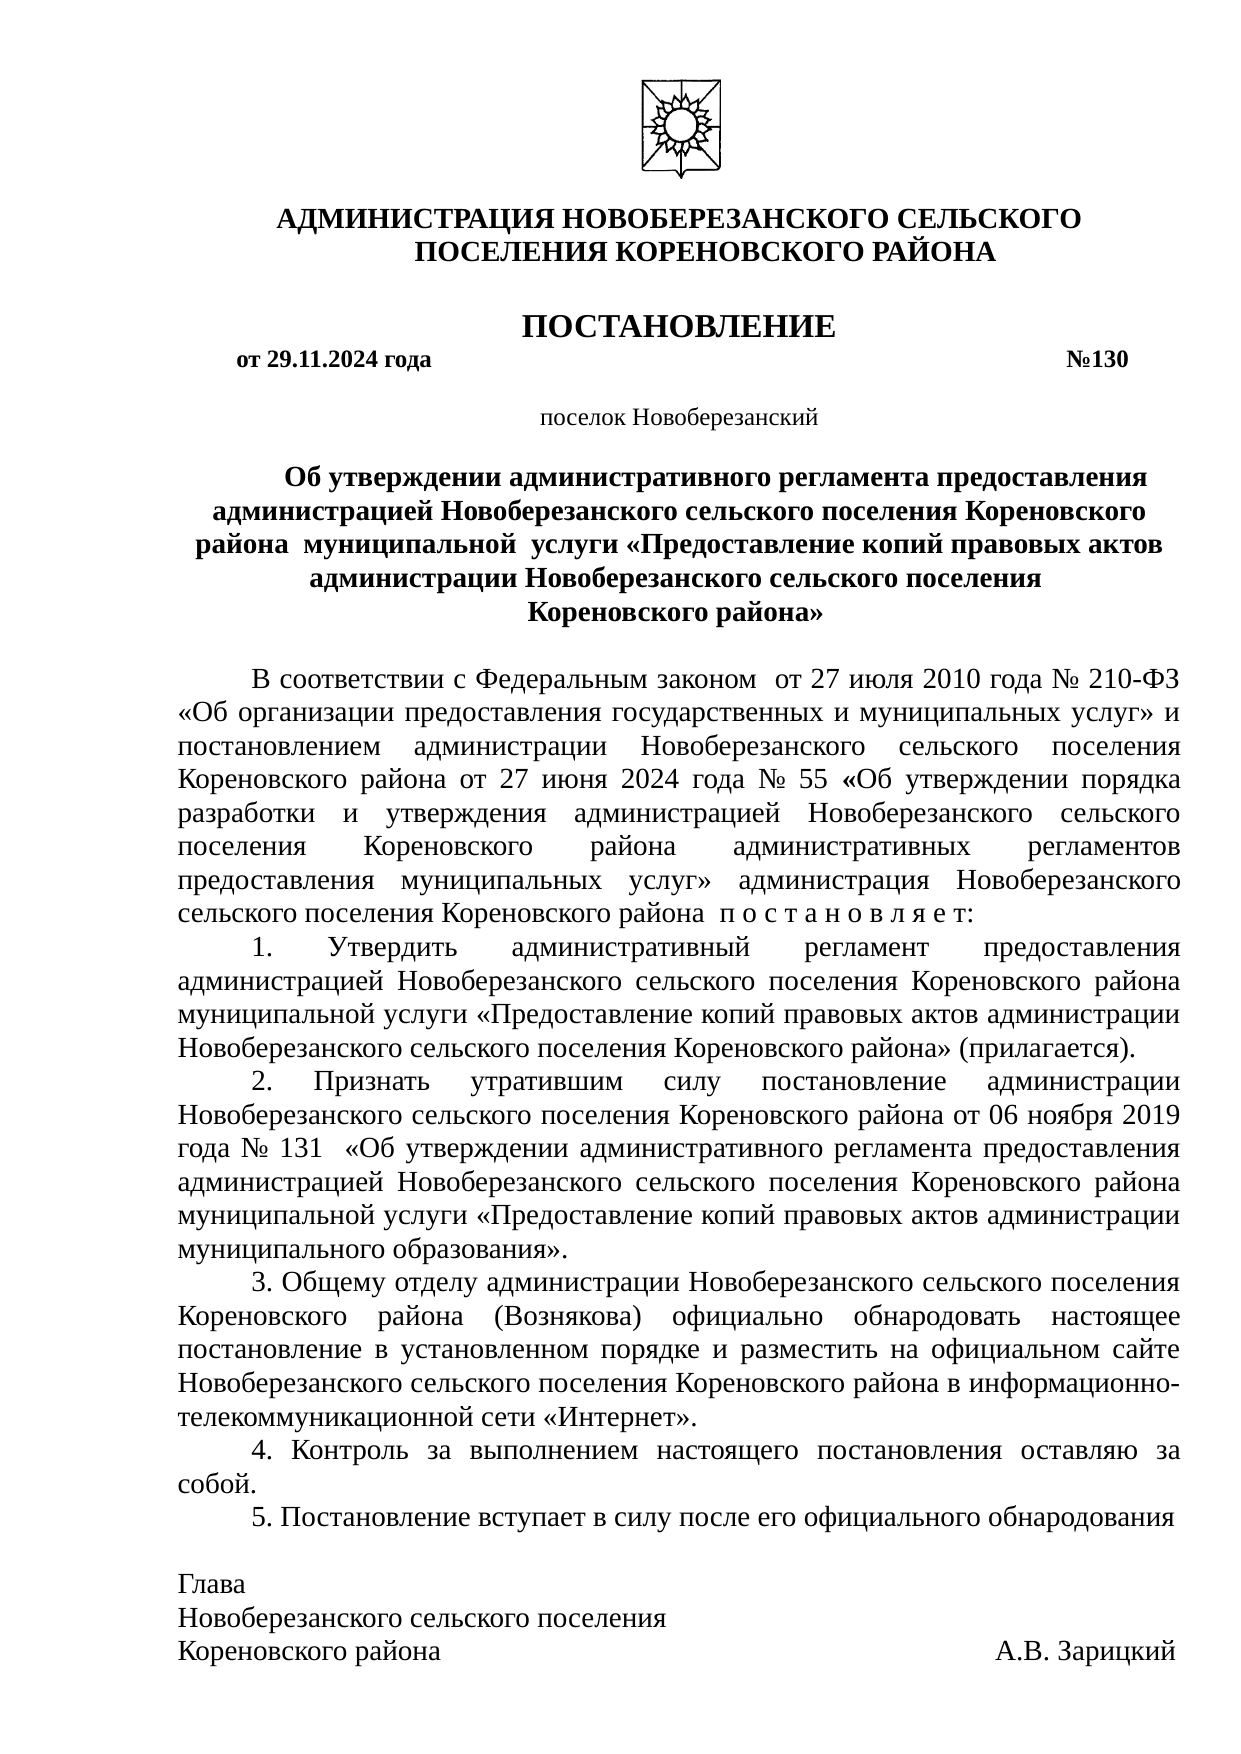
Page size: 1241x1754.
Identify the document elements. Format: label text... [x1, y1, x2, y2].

text Кореновского района А.В. Зарицкий [177, 1633, 1181, 1667]
text 5. Постановление вступает в силу после его официального обнародования [177, 1499, 1181, 1533]
text Об утверждении административного регламента предоставления администрацией Новоберезанского сельского поселения Кореновского района муниципальной услуги «Предоставление копий правовых актов администрации Новоберезанского сельского поселения [177, 459, 1181, 594]
text Новоберезанского сельского поселения [177, 1600, 1181, 1633]
text 3. Общему отделу администрации Новоберезанского сельского поселения Кореновского района (Вознякова) официально обнародовать настоящее постановление в установленном порядке и разместить на официальном сайте Новоберезанского сельского поселения Кореновского района в информационно-телекоммуникационной сети «Интернет». [177, 1264, 1181, 1432]
text от 29.11.2024 года №130 [177, 344, 1181, 373]
text 4. Контроль за выполнением настоящего постановления оставляю за собой. [177, 1432, 1181, 1499]
text В соответствии с Федеральным законом от 27 июля 2010 года № 210-ФЗ «Об организации предоставления государственных и муниципальных услуг» и постановлением администрации Новоберезанского сельского поселения Кореновского района от 27 июня 2024 года № 55 «Об утверждении порядка разработки и утверждения администрацией Новоберезанского сельского поселения Кореновского района административных регламентов предоставления муниципальных услуг» администрация Новоберезанского сельского поселения Кореновского района п о с т а н о в л я е т: [177, 661, 1181, 929]
text Глава [177, 1566, 1181, 1600]
text АДМИНИСТРАЦИЯ НОВОБЕРЕЗАНСКОГО СЕЛЬСКОГО ПОСЕЛЕНИЯ КОРЕНОВСКОГО РАЙОНА [177, 201, 1181, 268]
text Кореновского района» [177, 594, 1181, 627]
text 1. Утвердить административный регламент предоставления администрацией Новоберезанского сельского поселения Кореновского района муниципальной услуги «Предоставление копий правовых актов администрации Новоберезанского сельского поселения Кореновского района» (прилагается). [177, 929, 1181, 1063]
picture [637, 75, 724, 181]
text поселок Новоберезанский [177, 402, 1181, 431]
text ПОСТАНОВЛЕНИЕ [177, 306, 1181, 344]
text 2. Признать утратившим силу постановление администрации Новоберезанского сельского поселения Кореновского района от 06 ноября 2019 года № 131 «Об утверждении административного регламента предоставления администрацией Новоберезанского сельского поселения Кореновского района муниципальной услуги «Предоставление копий правовых актов администрации муниципального образования». [177, 1063, 1181, 1264]
